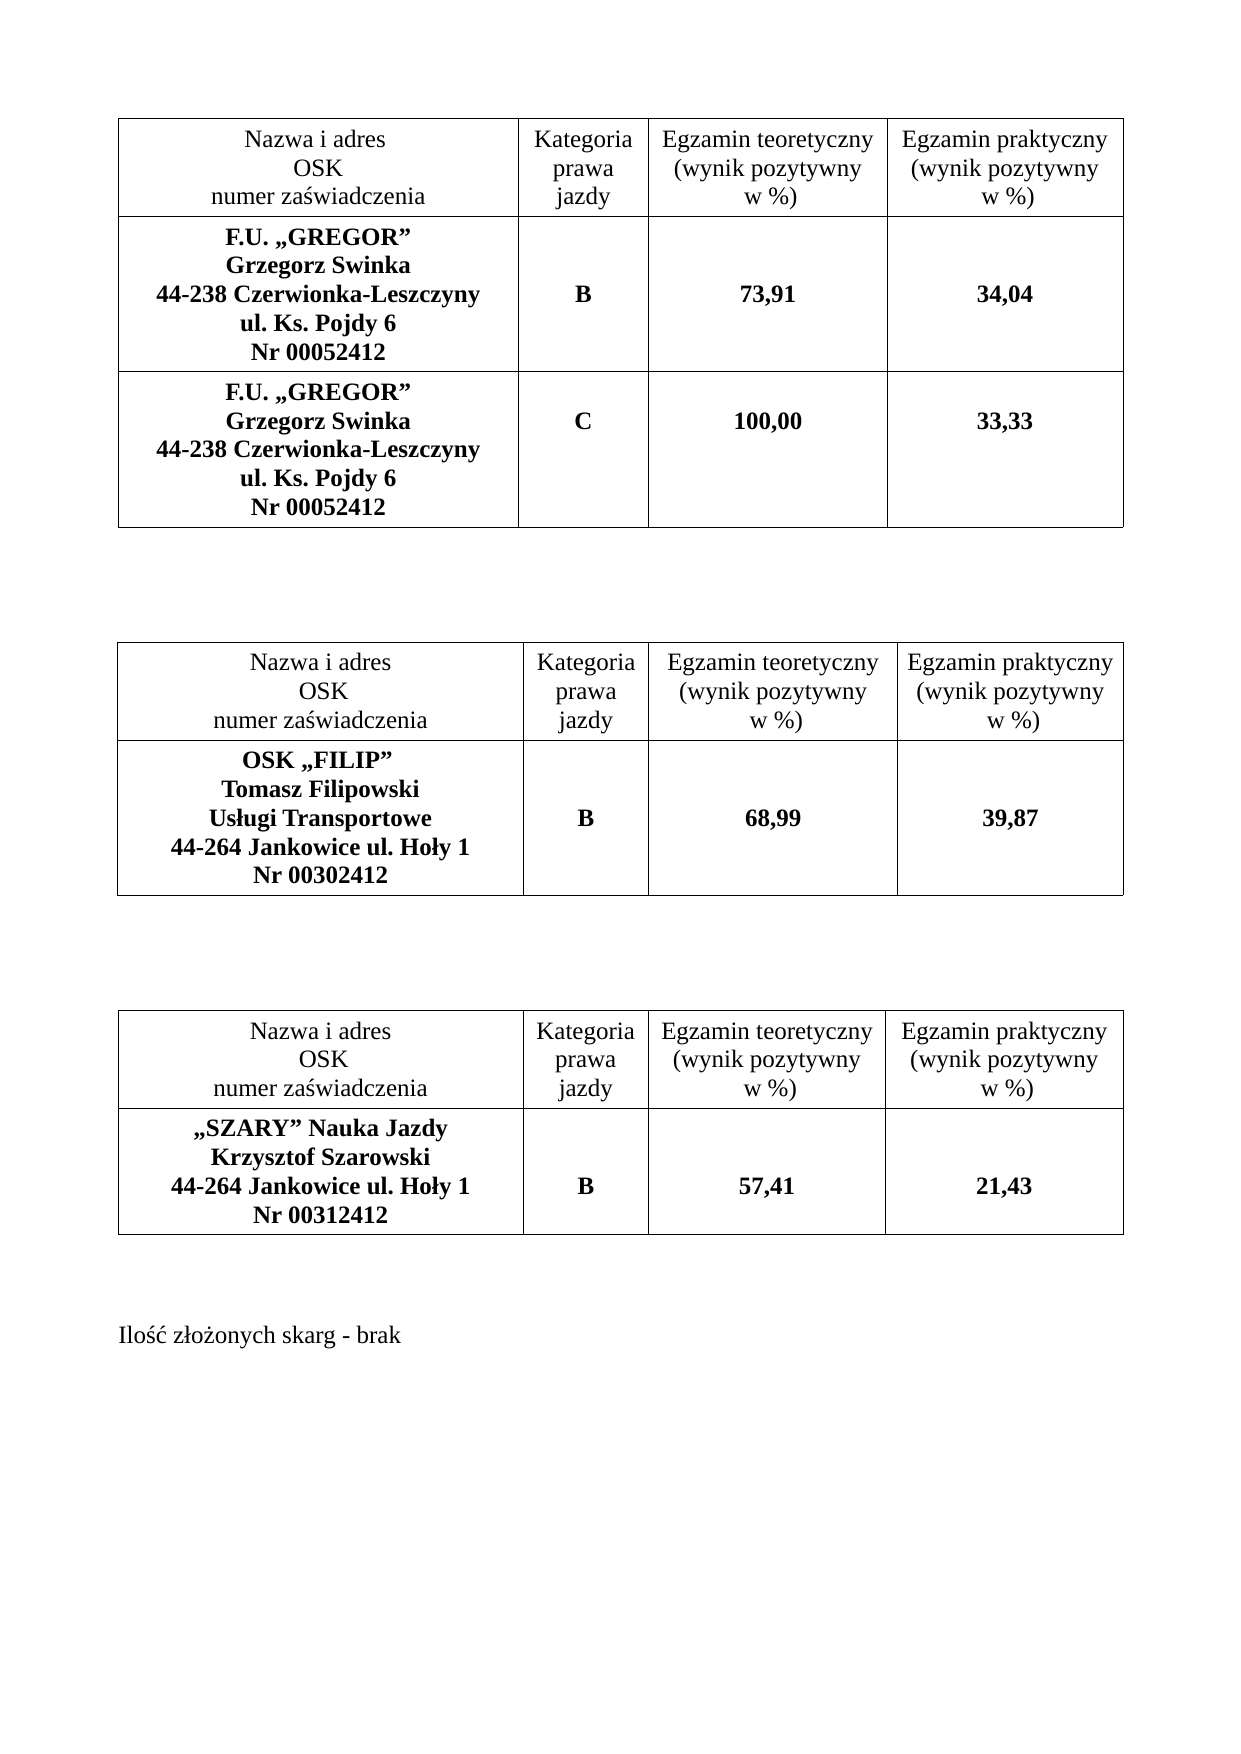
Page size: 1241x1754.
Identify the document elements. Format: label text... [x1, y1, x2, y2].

table_header Nazwa i adres OSK numer zaświadczenia [119, 1011, 523, 1108]
table_cell F.U. „GREGOR” Grzegorz Swinka 44-238 Czerwionka-Leszczyny ul. Ks. Pojdy 6 Nr 00052412 [119, 217, 518, 371]
table_cell 21,43 [886, 1109, 1123, 1234]
table_cell B [524, 741, 648, 895]
table_header Egzamin teoretyczny (wynik pozytywny w %) [649, 643, 897, 739]
table_cell „SZARY” Nauka Jazdy Krzysztof Szarowski 44-264 Jankowice ul. Hoły 1 Nr 00312412 [119, 1109, 523, 1234]
table_cell 33,33 [888, 372, 1123, 527]
table_header Egzamin teoretyczny (wynik pozytywny w %) [649, 119, 887, 216]
text Ilość złożonych skarg - brak [118, 1321, 1122, 1349]
table_cell 57,41 [649, 1109, 885, 1234]
table_header Kategoria prawa jazdy [519, 119, 648, 216]
table_header Kategoria prawa jazdy [524, 1011, 648, 1108]
table_cell C [519, 372, 648, 527]
table_cell 73,91 [649, 217, 887, 371]
table_cell 39,87 [898, 741, 1123, 895]
table_cell 100,00 [649, 372, 887, 527]
table_header Nazwa i adres OSK numer zaświadczenia [119, 119, 518, 216]
table_cell F.U. „GREGOR” Grzegorz Swinka 44-238 Czerwionka-Leszczyny ul. Ks. Pojdy 6 Nr 00052412 [119, 372, 518, 527]
table_header Egzamin praktyczny (wynik pozytywny w %) [888, 119, 1123, 216]
table_header Egzamin praktyczny (wynik pozytywny w %) [898, 643, 1123, 739]
table_cell B [524, 1109, 648, 1234]
table_cell OSK „FILIP” Tomasz Filipowski Usługi Transportowe 44-264 Jankowice ul. Hoły 1 Nr 00302412 [118, 741, 523, 895]
table_header Egzamin teoretyczny (wynik pozytywny w %) [649, 1011, 885, 1108]
table_header Nazwa i adres OSK numer zaświadczenia [118, 643, 523, 739]
table_cell 34,04 [888, 217, 1123, 371]
table_cell 68,99 [649, 741, 897, 895]
table_cell B [519, 217, 648, 371]
table_header Kategoria prawa jazdy [524, 643, 648, 739]
table_header Egzamin praktyczny (wynik pozytywny w %) [886, 1011, 1123, 1108]
